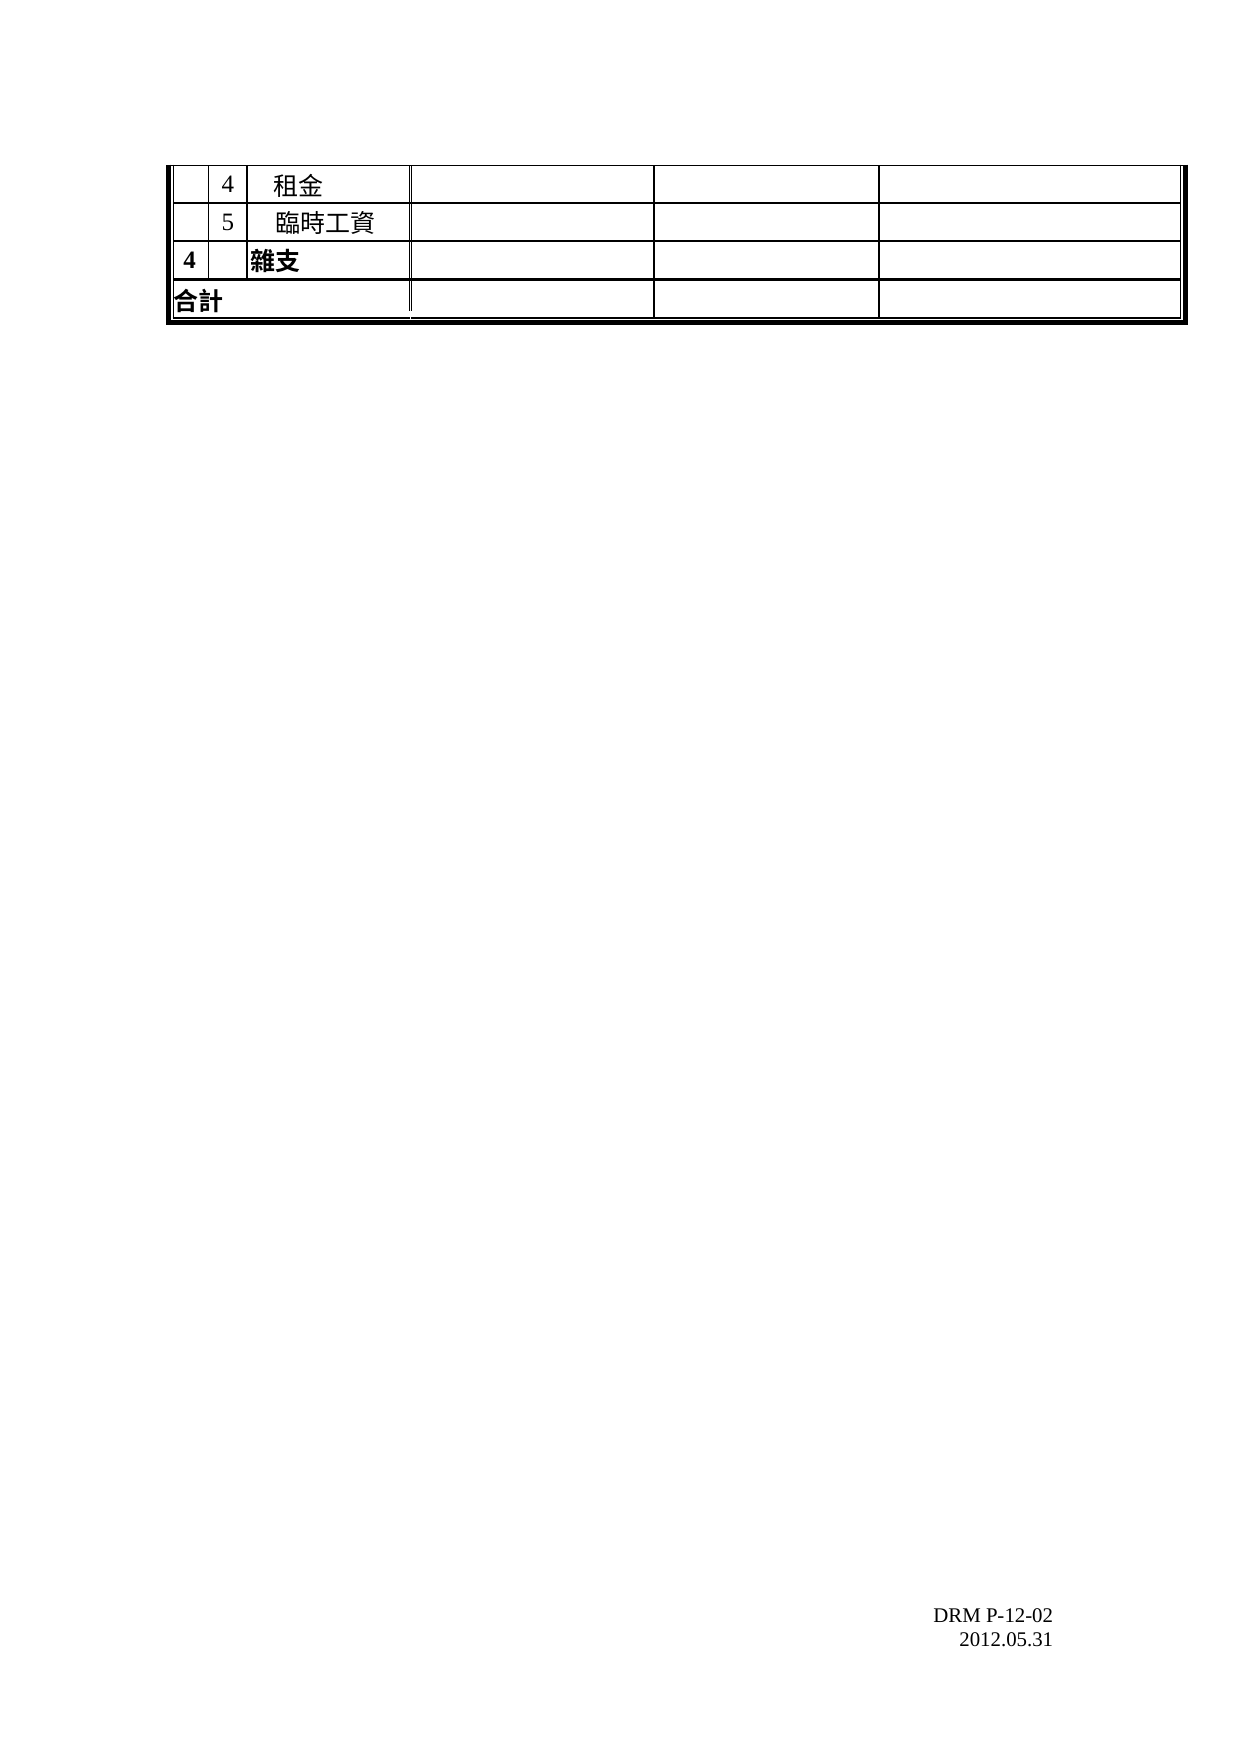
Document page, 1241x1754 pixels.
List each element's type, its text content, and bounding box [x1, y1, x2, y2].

table_cell [412, 166, 653, 202]
table_cell [209, 242, 246, 278]
table_cell [880, 166, 1180, 202]
table_cell [410, 281, 653, 317]
table_cell [412, 242, 653, 278]
table_cell 租金 [248, 166, 409, 202]
table_cell [412, 204, 653, 240]
table_cell [655, 242, 878, 278]
table_cell 合計 [174, 281, 410, 317]
table_cell 4 [209, 166, 246, 202]
table_cell [174, 204, 208, 240]
table_cell 臨時工資 [248, 204, 409, 240]
table_cell [655, 281, 878, 317]
table_cell [880, 281, 1180, 317]
table_cell [174, 166, 208, 202]
table_cell 雜支 [248, 242, 409, 278]
table_cell 4 [174, 242, 208, 278]
table_cell [880, 242, 1180, 278]
table_cell [655, 204, 878, 240]
table_cell [655, 166, 878, 202]
table_cell 5 [209, 204, 246, 240]
table_cell [880, 204, 1180, 240]
